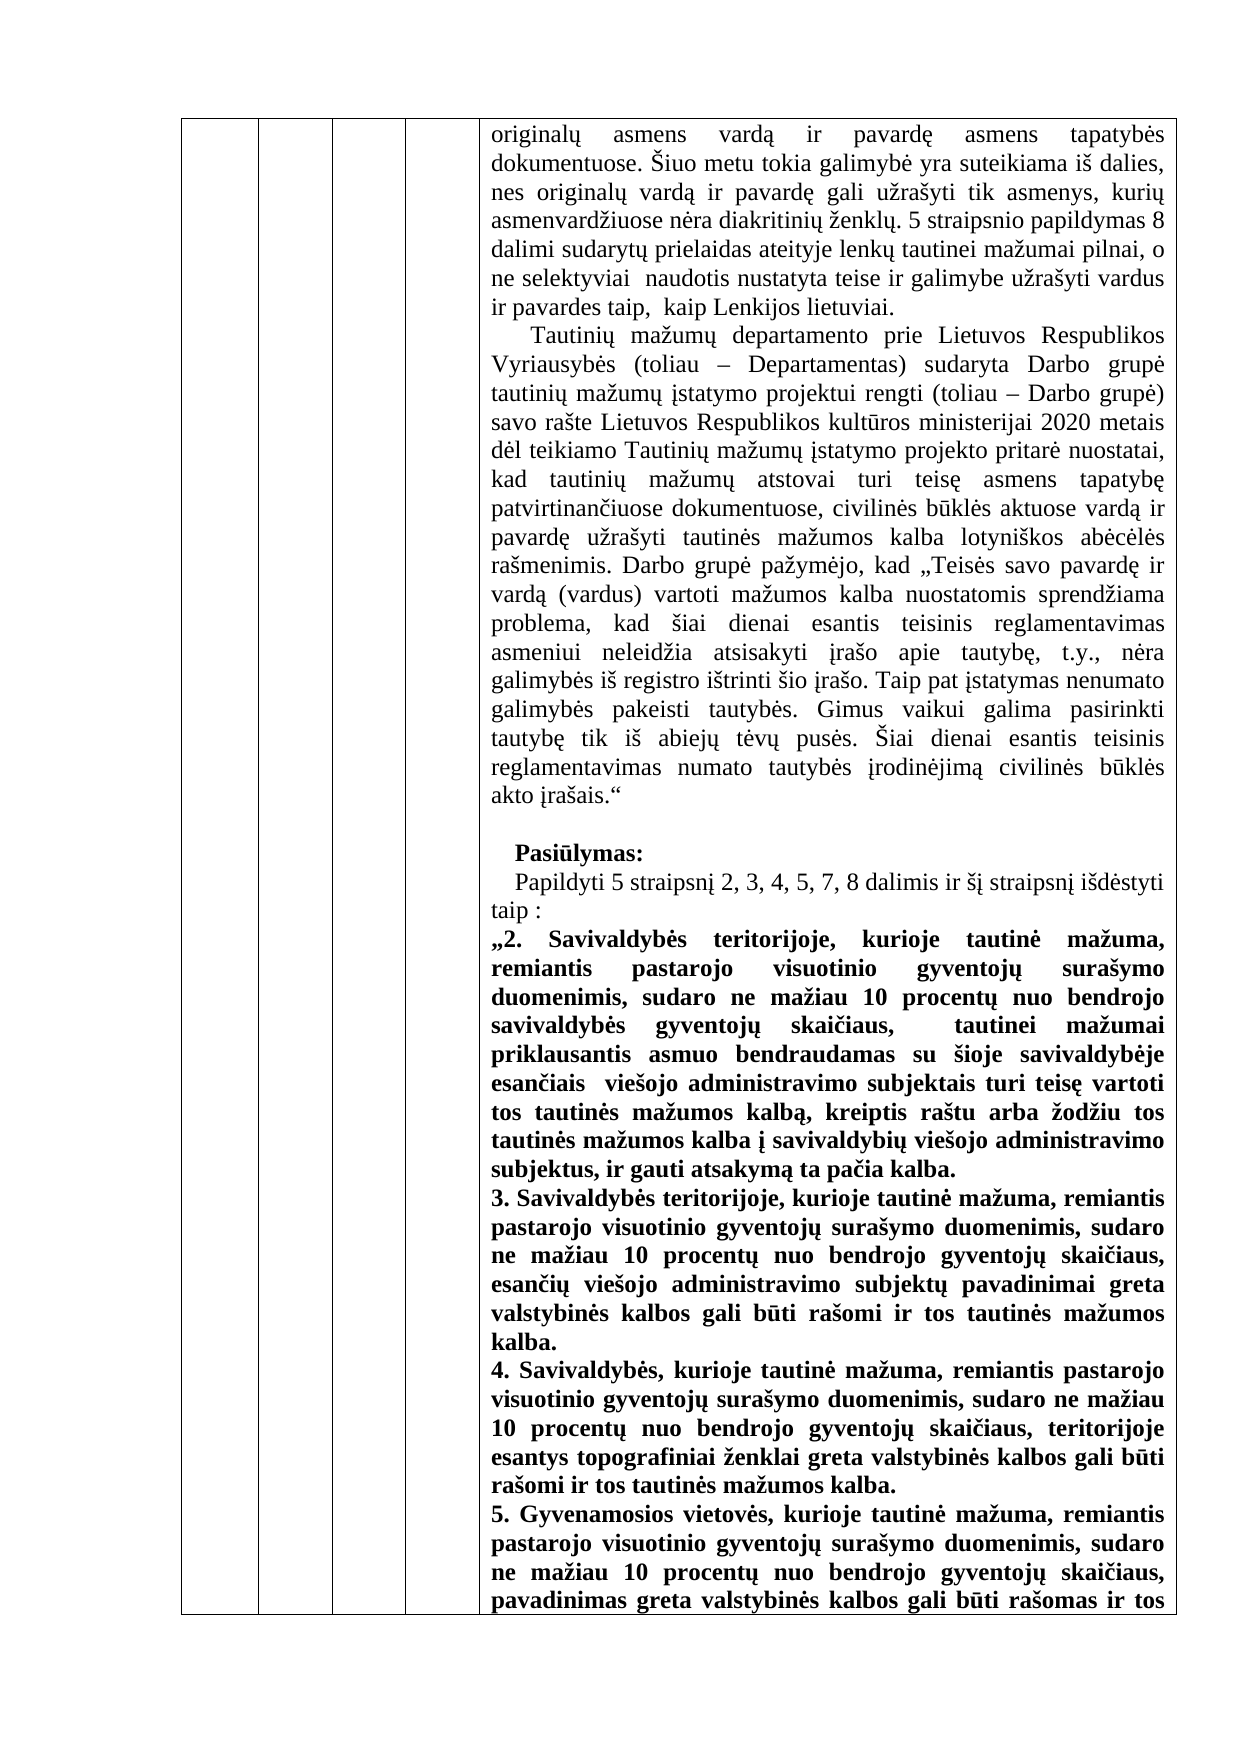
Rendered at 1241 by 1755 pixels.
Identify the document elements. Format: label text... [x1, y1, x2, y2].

table_cell [259, 119, 332, 1614]
table_cell originalų asmens vardą ir pavardę asmens tapatybės dokumentuose. Šiuo metu tokia galimybė yra suteikiama iš dalies, nes originalų vardą ir pavardę gali užrašyti tik asmenys, kurių asmenvardžiuose nėra diakritinių ženklų. 5 straipsnio papildymas 8 dalimi sudarytų prielaidas ateityje lenkų tautinei mažumai pilnai, o ne selektyviai naudotis nustatyta teise ir galimybe užrašyti vardus ir pavardes taip, kaip Lenkijos lietuviai. Tautinių mažumų departamento prie Lietuvos Respublikos Vyriausybės (toliau – Departamentas) sudaryta Darbo grupė tautinių mažumų įstatymo projektui rengti (toliau – Darbo grupė) savo rašte Lietuvos Respublikos kultūros ministerijai 2020 metais dėl teikiamo Tautinių mažumų įstatymo projekto pritarė nuostatai, kad tautinių mažumų atstovai turi teisę asmens tapatybę patvirtinančiuose dokumentuose, civilinės būklės aktuose vardą ir pavardę užrašyti tautinės mažumos kalba lotyniškos abėcėlės rašmenimis. Darbo grupė pažymėjo, kad „Teisės savo pavardę ir vardą (vardus) vartoti mažumos kalba nuostatomis sprendžiama problema, kad šiai dienai esantis teisinis reglamentavimas asmeniui neleidžia atsisakyti įrašo apie tautybę, t.y., nėra galimybės iš registro ištrinti šio įrašo. Taip pat įstatymas nenumato galimybės pakeisti tautybės. Gimus vaikui galima pasirinkti tautybę tik iš abiejų tėvų pusės. Šiai dienai esantis teisinis reglamentavimas numato tautybės įrodinėjimą civilinės būklės akto įrašais.“ Pasiūlymas: Papildyti 5 straipsnį 2, 3, 4, 5, 7, 8 dalimis ir šį straipsnį išdėstyti taip : „2. Savivaldybės teritorijoje, kurioje tautinė mažuma, remiantis pastarojo visuotinio gyventojų surašymo duomenimis, sudaro ne mažiau 10 procentų nuo bendrojo savivaldybės gyventojų skaičiaus, tautinei mažumai priklausantis asmuo bendraudamas su šioje savivaldybėje esančiais viešojo administravimo subjektais turi teisę vartoti tos tautinės mažumos kalbą, kreiptis raštu arba žodžiu tos tautinės mažumos kalba į savivaldybių viešojo administravimo subjektus, ir gauti atsakymą ta pačia kalba. 3. Savivaldybės teritorijoje, kurioje tautinė mažuma, remiantis pastarojo visuotinio gyventojų surašymo duomenimis, sudaro ne mažiau 10 procentų nuo bendrojo gyventojų skaičiaus, esančių viešojo administravimo subjektų pavadinimai greta valstybinės kalbos gali būti rašomi ir tos tautinės mažumos kalba. 4. Savivaldybės, kurioje tautinė mažuma, remiantis pastarojo visuotinio gyventojų surašymo duomenimis, sudaro ne mažiau 10 procentų nuo bendrojo gyventojų skaičiaus, teritorijoje esantys topografiniai ženklai greta valstybinės kalbos gali būti rašomi ir tos tautinės mažumos kalba. 5. Gyvenamosios vietovės, kurioje tautinė mažuma, remiantis pastarojo visuotinio gyventojų surašymo duomenimis, sudaro ne mažiau 10 procentų nuo bendrojo gyventojų skaičiaus, pavadinimas greta valstybinės kalbos gali būti rašomas ir tos [480, 119, 1176, 1614]
table_cell [182, 119, 258, 1614]
table_cell [406, 119, 479, 1614]
table_cell [333, 119, 405, 1614]
